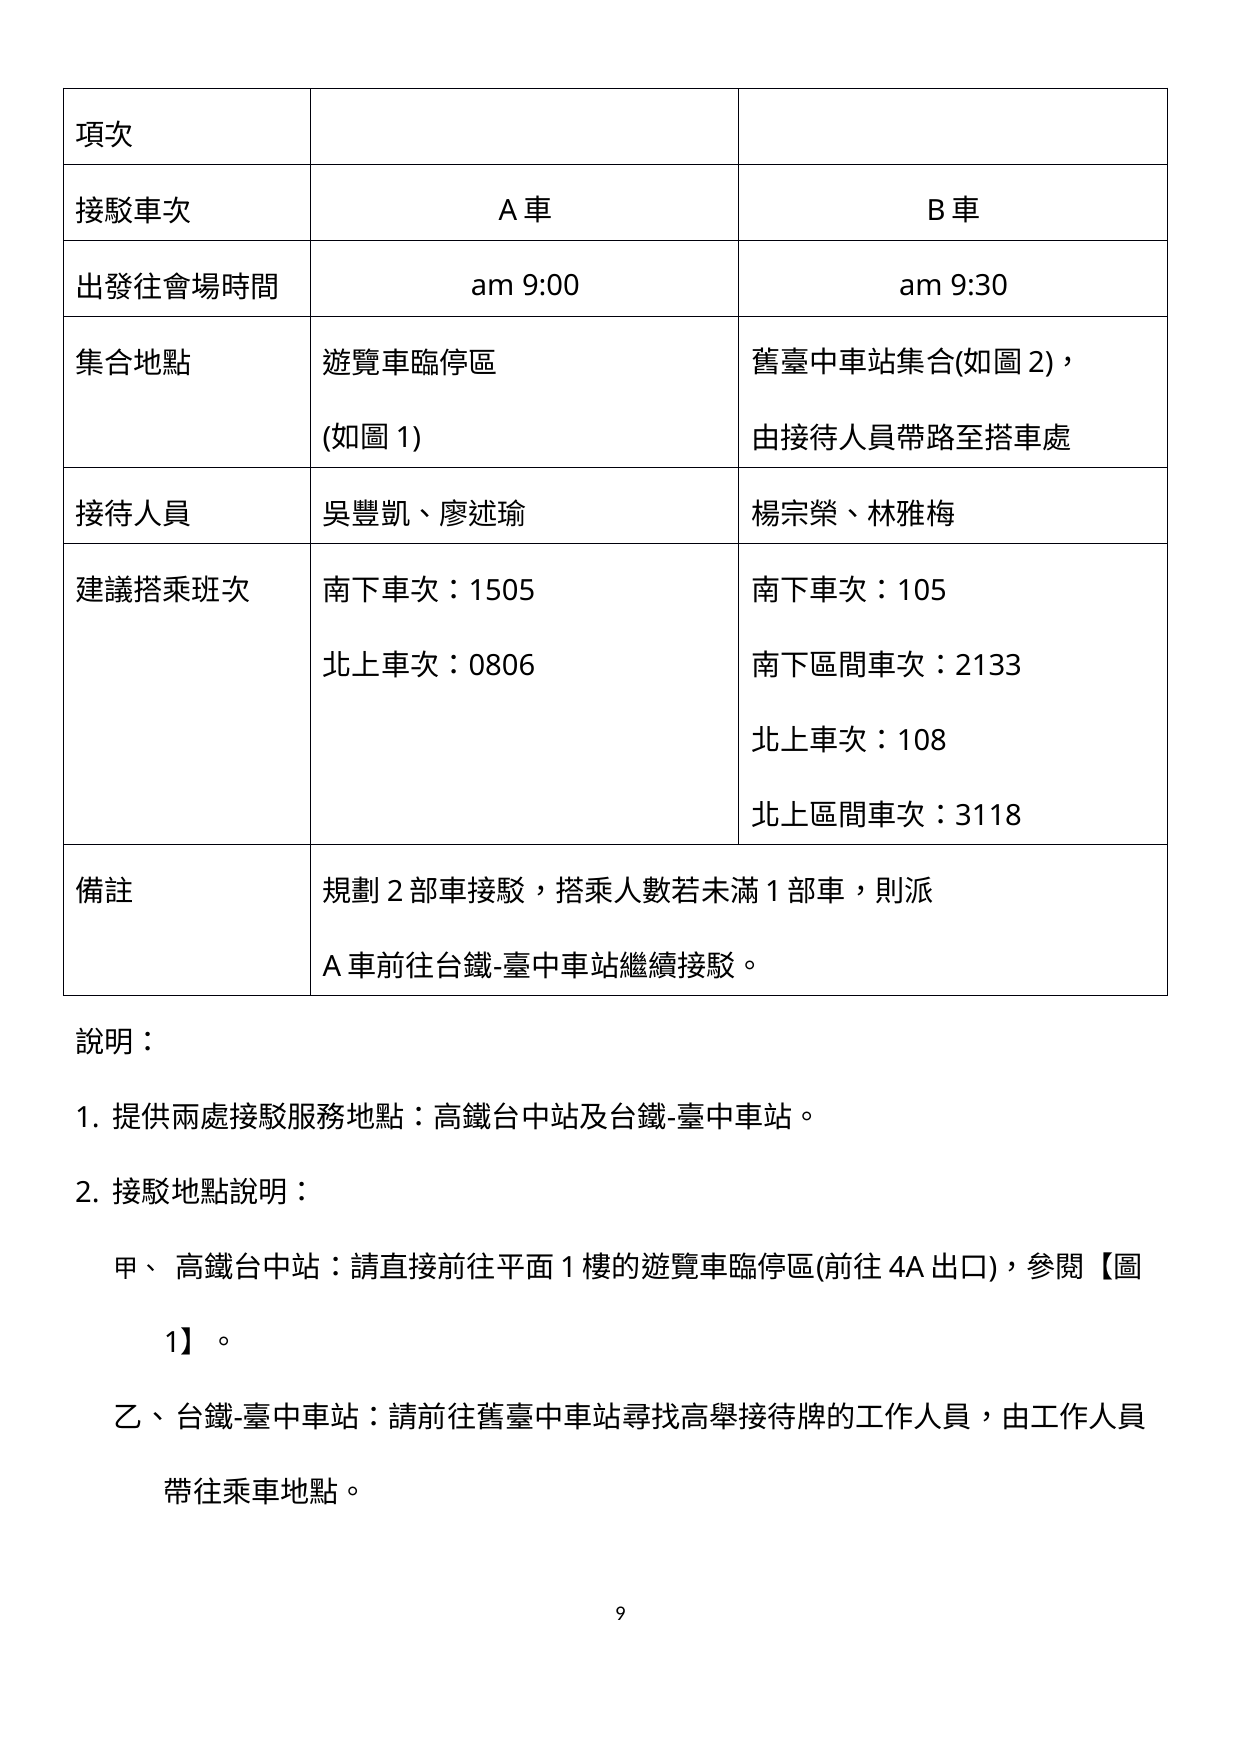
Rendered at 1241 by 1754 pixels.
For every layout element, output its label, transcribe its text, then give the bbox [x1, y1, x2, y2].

table_cell 接駁車次 [64, 165, 310, 239]
table_cell B車 [739, 165, 1167, 239]
table_cell 楊宗榮、林雅梅 [739, 468, 1167, 543]
list 提供兩處接駁服務地點：高鐵台中站及台鐵-臺中車站。 [75, 1071, 1165, 1146]
list 高鐵台中站：請直接前往平面1樓的遊覽車臨停區(前往4A出口)，參閱【圖1】。 [114, 1221, 1165, 1371]
table_cell am 9:30 [739, 241, 1167, 316]
table_cell 舊臺中車站集合(如圖2)， 由接待人員帶路至搭車處 [739, 317, 1167, 467]
table_cell 出發往會場時間 [64, 241, 310, 316]
table_cell 備註 [64, 845, 310, 995]
table_cell 建議搭乘班次 [64, 544, 310, 844]
table_cell 南下車次：1505 北上車次：0806 [311, 544, 738, 844]
table_cell 集合地點 [64, 317, 310, 467]
list 台鐵-臺中車站：請前往舊臺中車站尋找高舉接待牌的工作人員，由工作人員帶往乘車地點。 [114, 1371, 1165, 1521]
table_header 項次 [64, 89, 310, 163]
table_header [311, 89, 738, 163]
table_header [739, 89, 1167, 163]
table_cell 規劃2部車接駁，搭乘人數若未滿1部車，則派 A車前往台鐵-臺中車站繼續接駁。 [311, 845, 1167, 995]
text 說明： [75, 996, 1165, 1071]
table_cell A車 [311, 165, 738, 239]
table_cell am 9:00 [311, 241, 738, 316]
table_cell 吳豐凱、廖述瑜 [311, 468, 738, 543]
table_cell 接待人員 [64, 468, 310, 543]
list 接駁地點說明： [75, 1146, 1165, 1221]
table_cell 遊覽車臨停區 (如圖1) [311, 317, 738, 467]
table_cell 南下車次：105 南下區間車次：2133 北上車次：108 北上區間車次：3118 [739, 544, 1167, 844]
